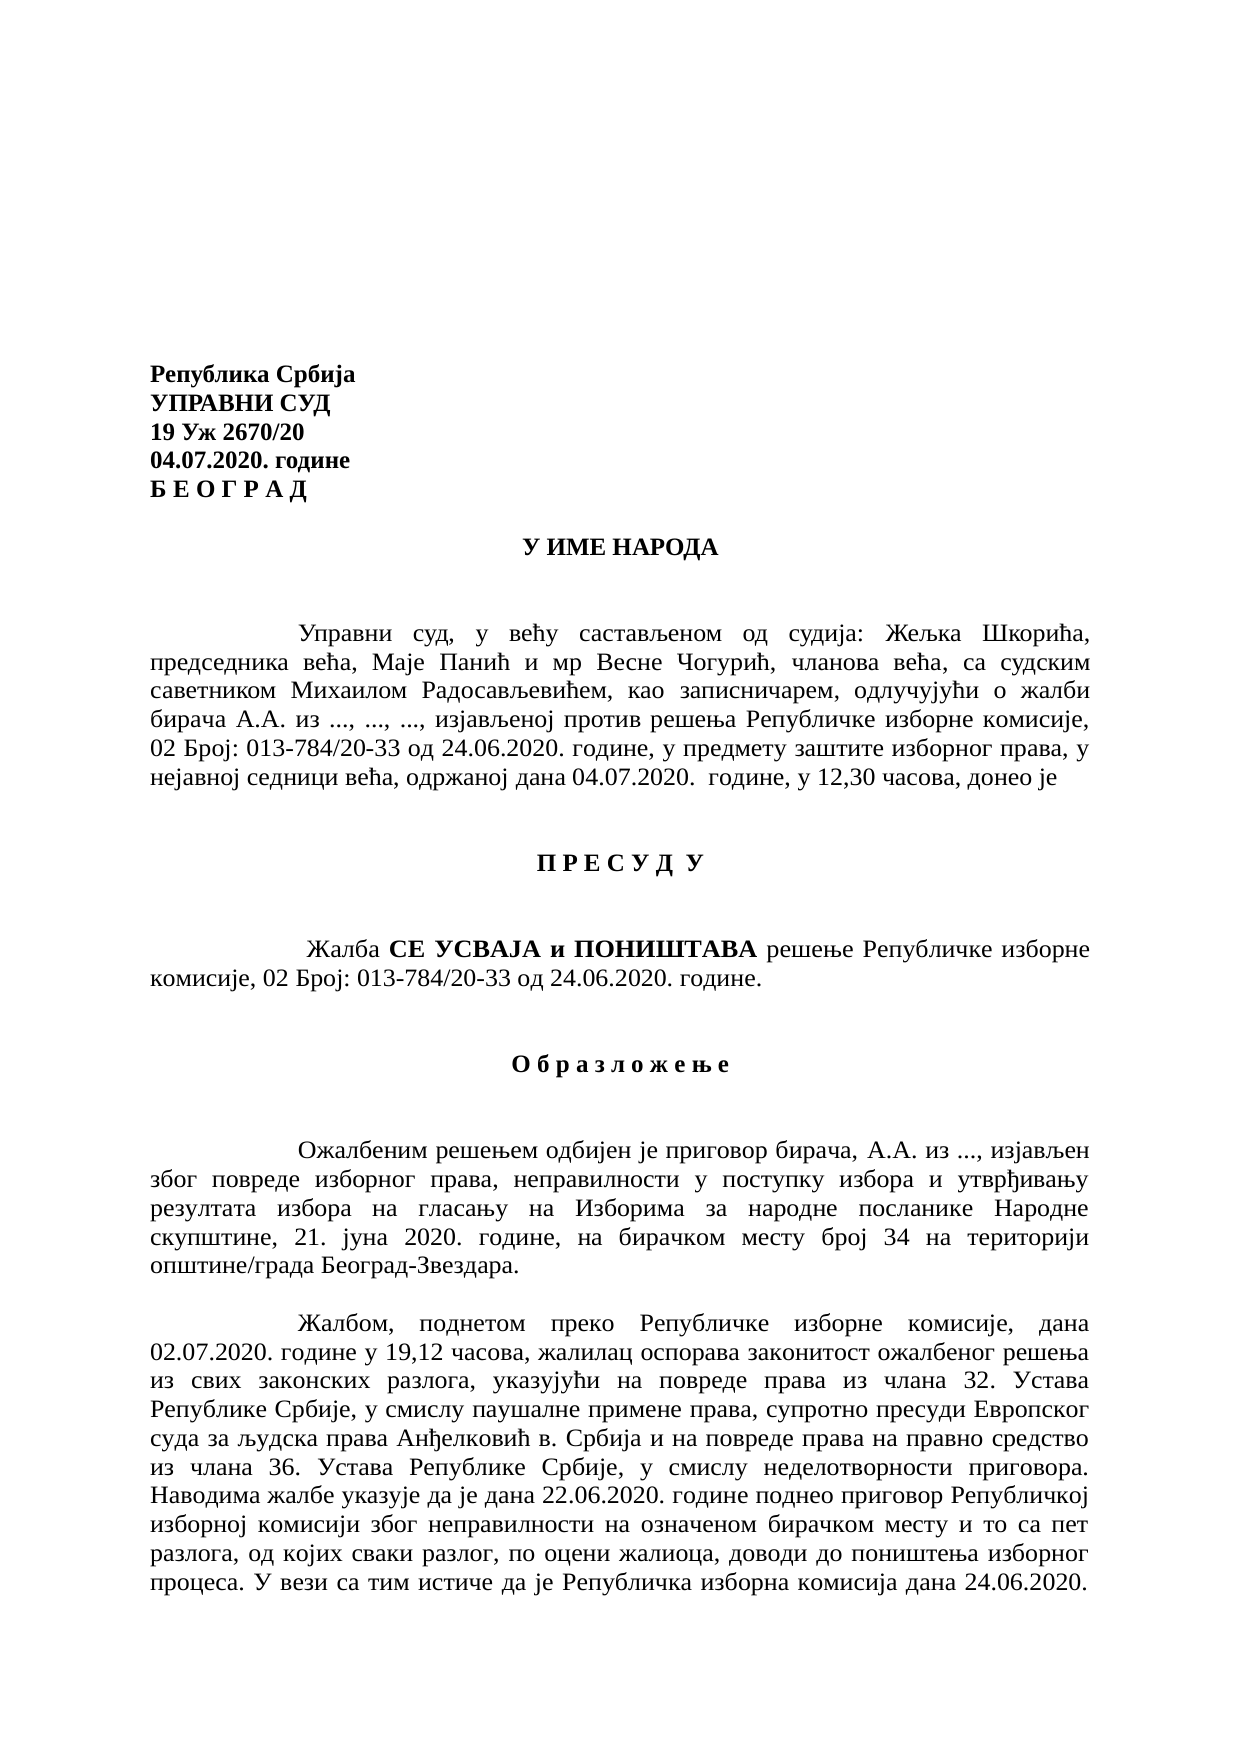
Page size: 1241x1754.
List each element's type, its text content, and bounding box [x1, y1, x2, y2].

text П Р Е С У Д У [150, 848, 1090, 877]
text Ожалбеним решењем одбијен је приговор бирача, А.А. из ..., изјављен због повреде изборног права, неправилности у поступку избора и утврђивању резултата избора на гласању на Изборима за народне посланике Народне скупштине, 21. јуна 2020. године, на бирачком месту број 34 на територији општине/града Београд-Звездара. [150, 1135, 1090, 1279]
text Жалбом, поднетом преко Републичке изборне комисије, дана 02.07.2020. године у 19,12 часова, жалилац оспорава законитост ожалбеног решења из свих законских разлога, указујући на повреде права из члана 32. Устава Републике Србије, у смислу паушалне примене права, супротно пресуди Европског суда за људска права Анђелковић в. Србија и на повреде права на правно средство из члана 36. Устава Републике Србије, у смислу неделотворности приговора. Наводима жалбе указује да је дана 22.06.2020. године поднео приговор Републичкој изборној комисији због неправилности на означеном бирачком месту и то са пет разлога, од којих сваки разлог, по оцени жалиоца, доводи до поништења изборног процеса. У вези са тим истиче да је Републичка изборна комисија дана 24.06.2020. [150, 1308, 1090, 1595]
text УПРАВНИ СУД [150, 388, 1090, 417]
text 19 Уж 2670/20 [150, 417, 1090, 445]
text Б Е О Г Р А Д [150, 474, 1090, 503]
text 04.07.2020. године [150, 445, 1090, 474]
text Жалба СЕ УСВАЈА и ПОНИШТАВА решење Републичке изборне комисије, 02 Број: 013-784/20-33 од 24.06.2020. године. [150, 934, 1090, 992]
text У ИМЕ НАРОДА [150, 532, 1090, 560]
text О б р а з л о ж е њ е [150, 1049, 1090, 1078]
text Република Србија [150, 148, 1090, 388]
text Управни суд, у већу састављеном од судија: Жељка Шкорића, председника већа, Маје Панић и мр Весне Чогурић, чланова већа, са судским саветником Михаилом Радосављевићем, као записничарем, одлучујући о жалби бирача А.А. из ..., ..., ..., изјављеној против решења Републичке изборне комисије, 02 Број: 013-784/20-33 од 24.06.2020. године, у предмету заштите изборног права, у нејавној седници већа, одржаној дана 04.07.2020. године, у 12,30 часова, донео је [150, 618, 1090, 790]
